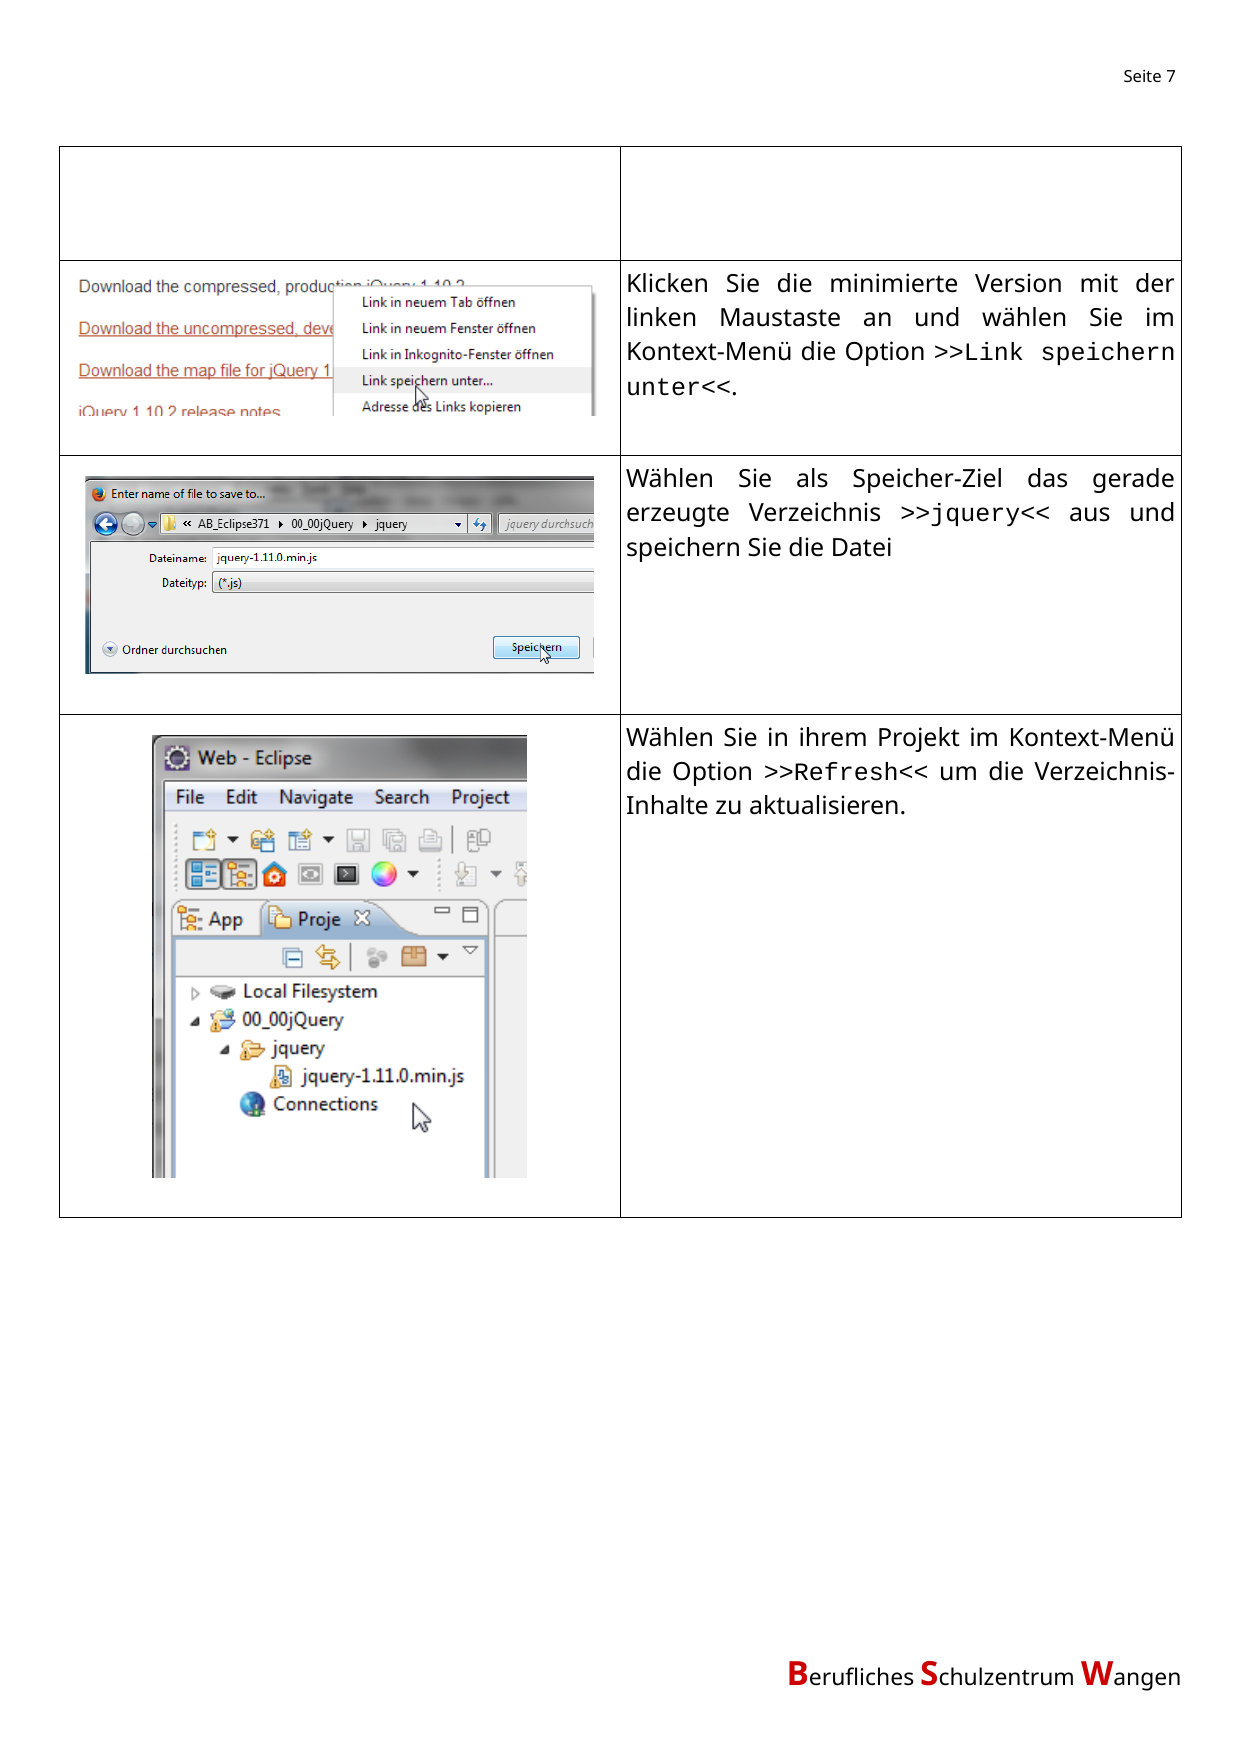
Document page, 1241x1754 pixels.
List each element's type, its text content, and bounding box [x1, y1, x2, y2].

table_cell [60, 1178, 620, 1217]
table_cell [621, 147, 1181, 260]
table_cell Wählen Sie als Speicher-Ziel das gerade erzeugte Verzeichnis >>jquery<< aus und speichern Sie die Datei [621, 456, 1181, 714]
picture [64, 265, 615, 416]
picture [85, 476, 594, 674]
table_cell [60, 456, 620, 714]
table_cell Klicken Sie die minimierte Version mit der linken Maustaste an und wählen Sie im Kontext-Menü die Option >>Link speichern unter<<. [621, 261, 1181, 455]
picture [152, 735, 527, 1178]
table_cell Wählen Sie in ihrem Projekt im Kontext-Menü die Option >>Refresh<< um die Verzeichnis-Inhalte zu aktualisieren. [621, 715, 1181, 1217]
table_cell [60, 715, 620, 1177]
table_cell [60, 261, 620, 455]
table_cell [60, 147, 620, 260]
